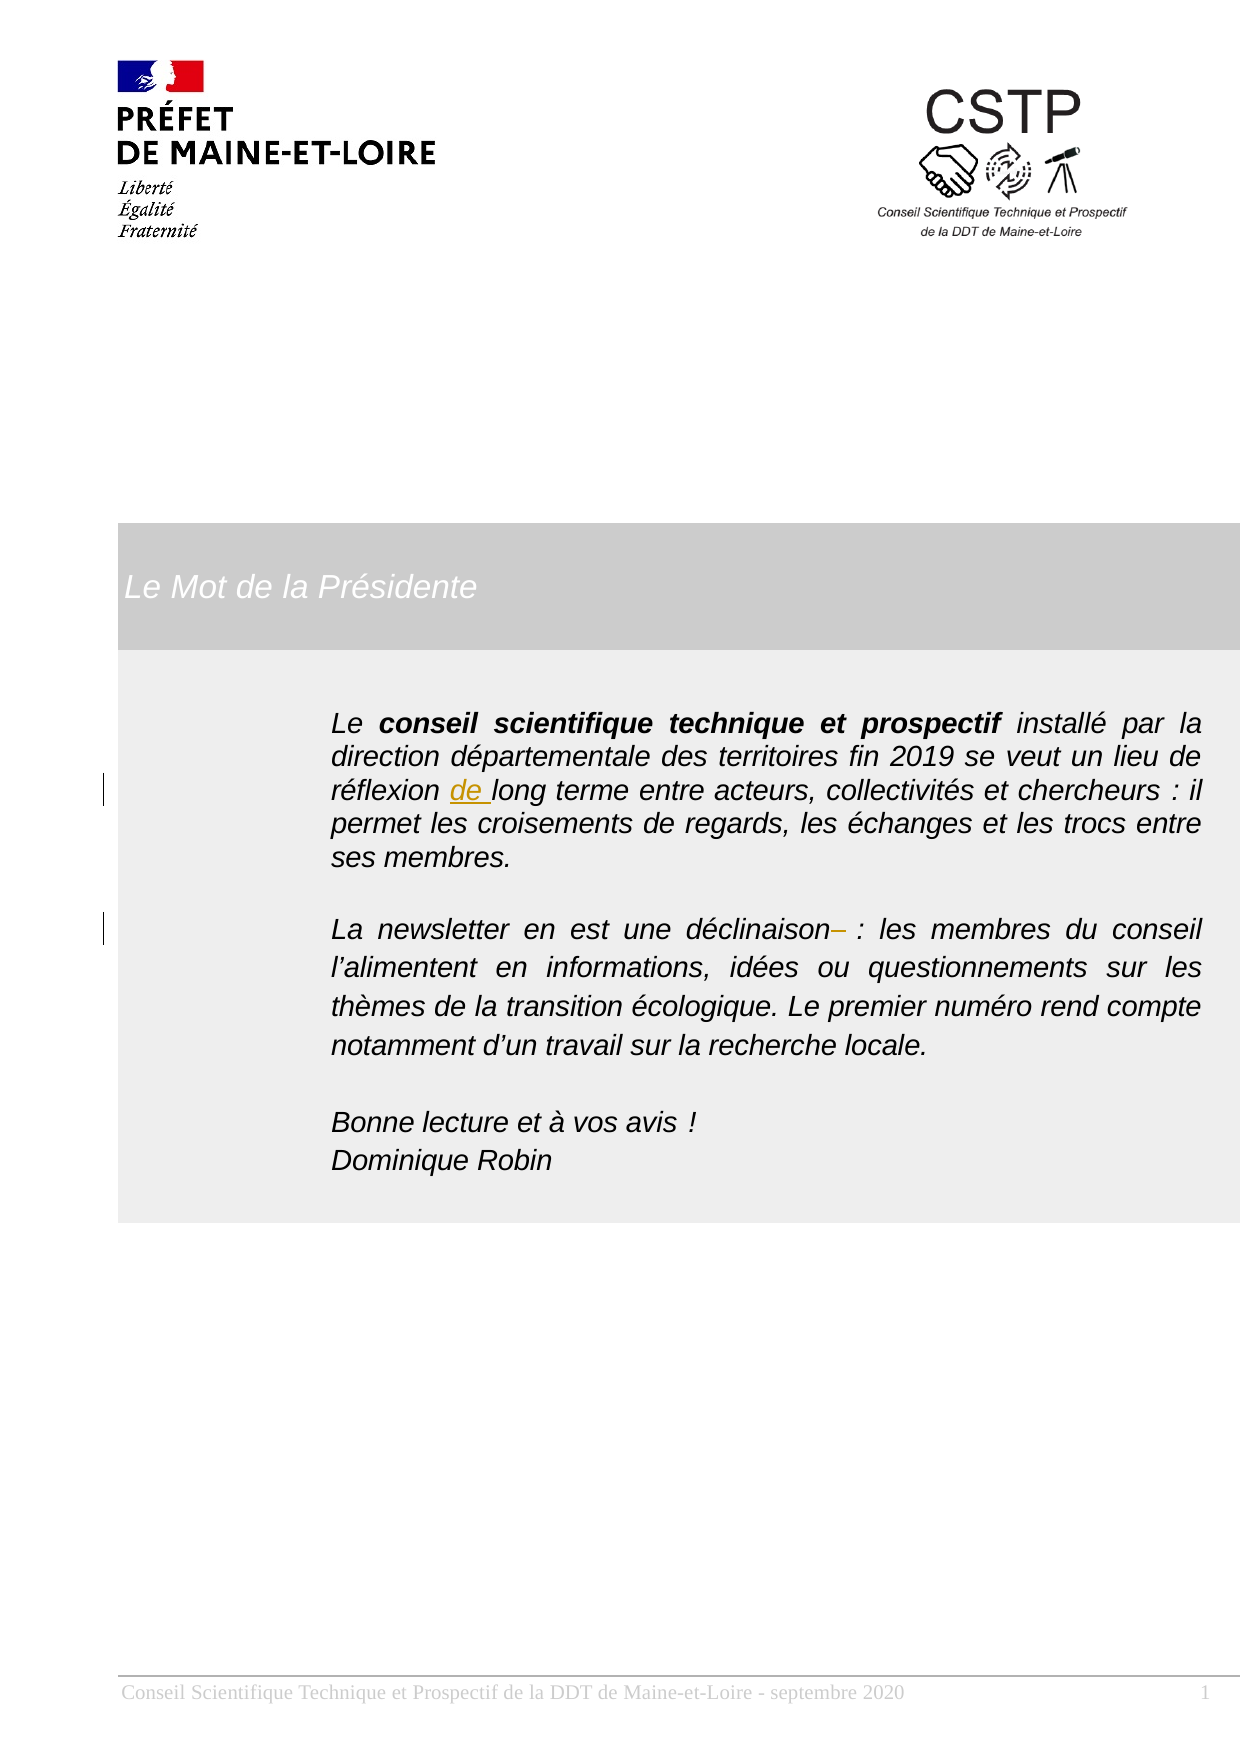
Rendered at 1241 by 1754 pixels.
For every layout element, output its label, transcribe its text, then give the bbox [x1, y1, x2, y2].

picture [811, 76, 1183, 253]
table_cell [325, 1223, 1240, 1263]
table_cell [325, 1588, 1240, 1628]
table_cell [118, 650, 325, 700]
table_cell [325, 1506, 1240, 1547]
table_cell [118, 1385, 325, 1425]
table_cell [325, 1385, 1240, 1425]
table_cell Le conseil scientifique technique et prospectif installé par la direction départementale des territoires fin 2019 se veut un lieu de réflexion de long terme entre acteurs, collectivités et chercheurs : il permet les croisements de regards, les échanges et les trocs entre ses membres. La newsletter en est une déclinaison : les membres du conseil l’alimentent en informations, idées ou questionnements sur les thèmes de la transition écologique. Le premier numéro rend compte notamment d’un travail sur la recherche locale. Bonne lecture et à vos avis ! Dominique Robin [325, 700, 1240, 1182]
table_cell [325, 1466, 1240, 1506]
table_cell [118, 1304, 325, 1344]
table_cell [866, 650, 1240, 700]
table_cell [325, 1425, 1240, 1466]
table_cell [325, 1263, 1240, 1304]
table_cell [118, 700, 325, 1182]
table_cell [118, 1506, 325, 1547]
table_cell [118, 1263, 325, 1304]
table_cell [325, 1344, 1240, 1385]
table_cell [118, 1547, 325, 1587]
table_cell [118, 1588, 325, 1628]
table_cell [118, 1182, 325, 1223]
table_header Le Mot de la Présidente [118, 523, 1240, 650]
picture [117, 59, 467, 269]
table_cell [325, 650, 866, 700]
table_cell [118, 1344, 325, 1385]
table_cell [118, 1223, 325, 1263]
table_cell [325, 1547, 1240, 1587]
table_cell [118, 1466, 325, 1506]
table_cell [325, 1182, 1240, 1223]
table_cell [325, 1304, 1240, 1344]
table_cell [118, 1425, 325, 1466]
